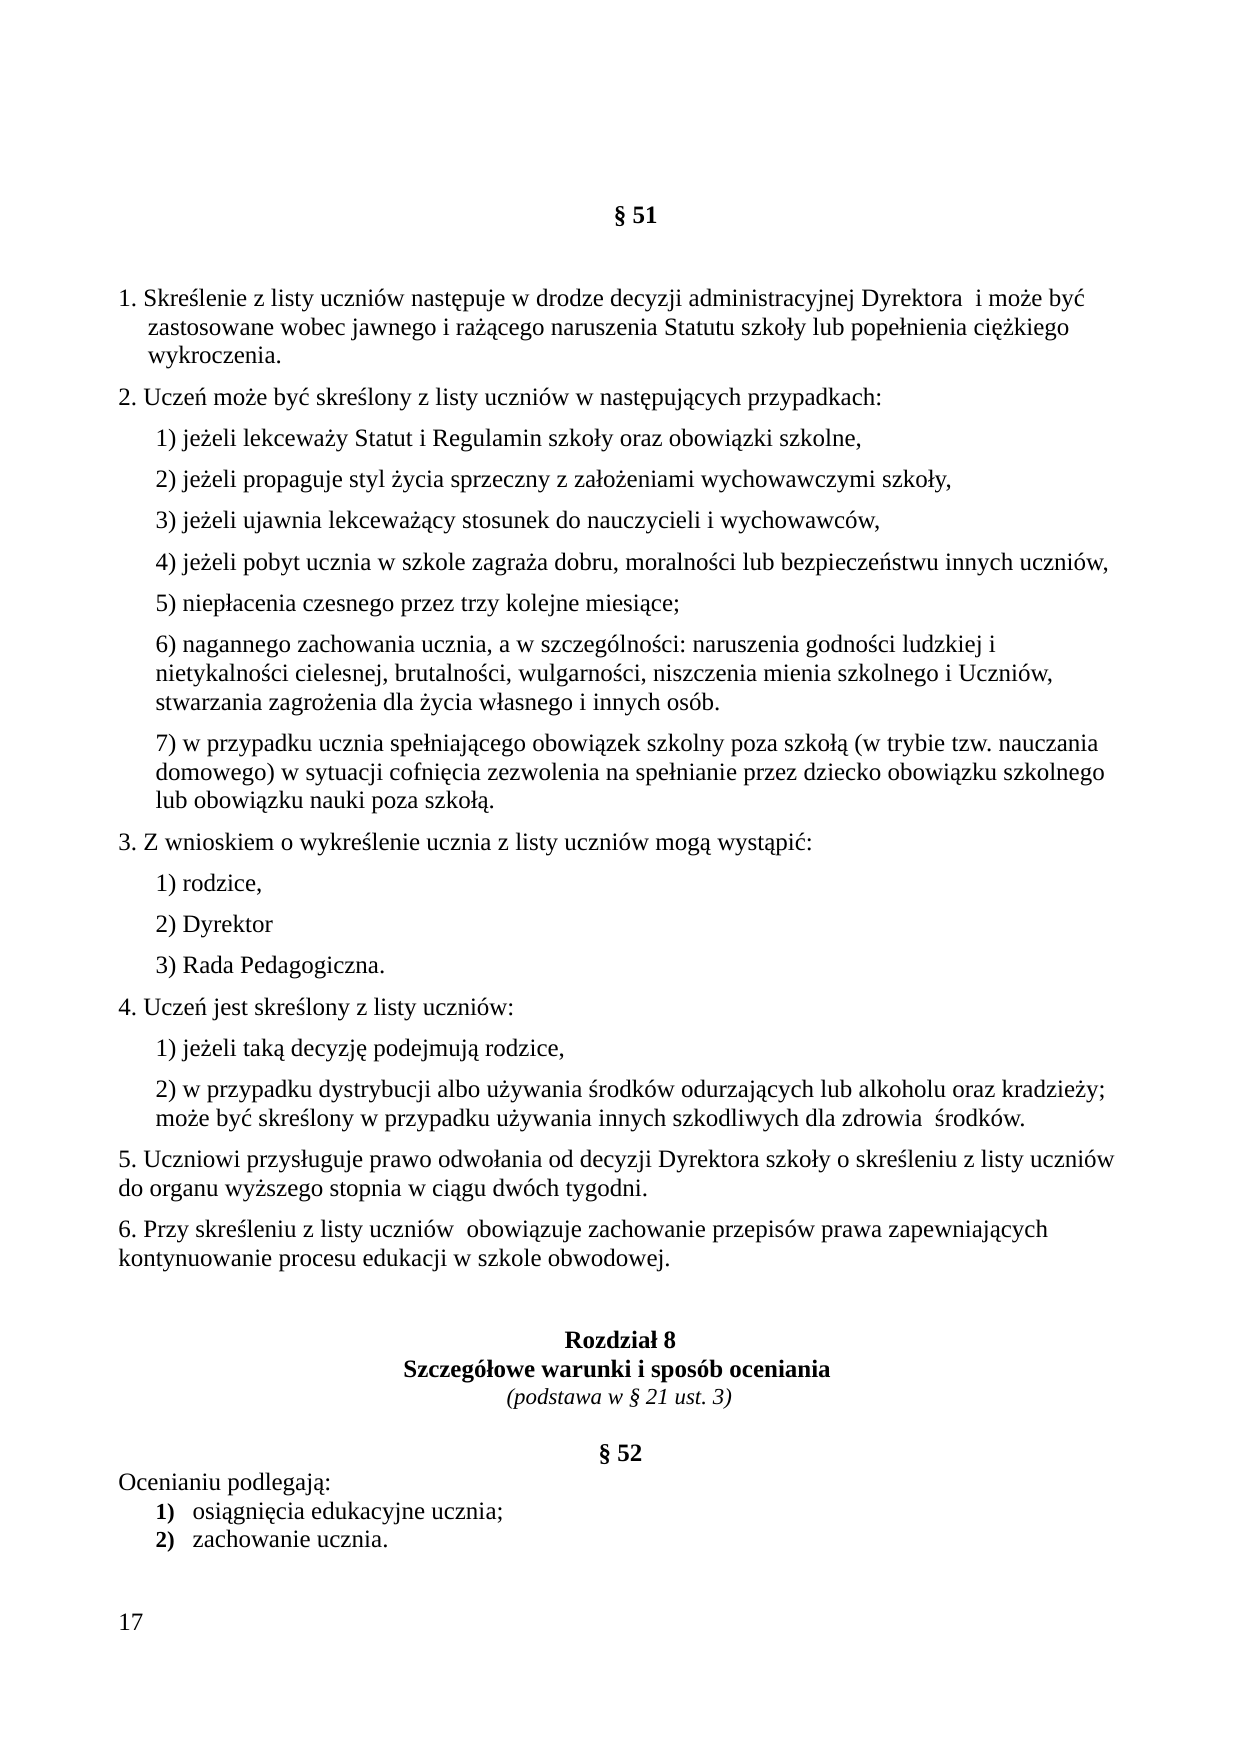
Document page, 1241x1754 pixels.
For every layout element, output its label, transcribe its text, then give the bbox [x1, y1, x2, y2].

text Rozdział 8 [118, 1326, 1122, 1354]
text 6) nagannego zachowania ucznia, a w szczególności: naruszenia godności ludzkiej i nietykalności cielesnej, brutalności, wulgarności, niszczenia mienia szkolnego i Uczniów, stwarzania zagrożenia dla życia własnego i innych osób. [155, 629, 1122, 716]
text 7) w przypadku ucznia spełniającego obowiązek szkolny poza szkołą (w trybie tzw. nauczania domowego) w sytuacji cofnięcia zezwolenia na spełnianie przez dziecko obowiązku szkolnego lub obowiązku nauki poza szkołą. [155, 728, 1122, 814]
list osiągnięcia edukacyjne ucznia; [155, 1496, 1122, 1524]
text 3) Rada Pedagogiczna. [155, 951, 1122, 979]
text 3. Z wnioskiem o wykreślenie ucznia z listy uczniów mogą wystąpić: [118, 827, 1122, 856]
text (podstawa w § 21 ust. 3) [118, 1383, 1122, 1409]
text 2) Dyrektor [155, 909, 1122, 938]
list zachowanie ucznia. [155, 1524, 1122, 1553]
text 4) jeżeli pobyt ucznia w szkole zagraża dobru, moralności lub bezpieczeństwu innych uczniów, [155, 547, 1122, 576]
text § 52 [118, 1438, 1122, 1467]
text 1) jeżeli lekceważy Statut i Regulamin szkoły oraz obowiązki szkolne, [155, 423, 1122, 452]
text 2) jeżeli propaguje styl życia sprzeczny z założeniami wychowawczymi szkoły, [155, 464, 1122, 493]
text 1. Skreślenie z listy uczniów następuje w drodze decyzji administracyjnej Dyrektora i może być zastosowane wobec jawnego i rażącego naruszenia Statutu szkoły lub popełnienia ciężkiego wykroczenia. [118, 283, 1122, 369]
text 1) rodzice, [155, 868, 1122, 897]
text Szczegółowe warunki i sposób oceniania [118, 1354, 1122, 1383]
text 2) w przypadku dystrybucji albo używania środków odurzających lub alkoholu oraz kradzieży; może być skreślony w przypadku używania innych szkodliwych dla zdrowia środków. [155, 1074, 1122, 1132]
text Ocenianiu podlegają: [118, 1467, 1122, 1496]
text 3) jeżeli ujawnia lekceważący stosunek do nauczycieli i wychowawców, [155, 506, 1122, 534]
text 5) niepłacenia czesnego przez trzy kolejne miesiące; [155, 588, 1122, 617]
text 2. Uczeń może być skreślony z listy uczniów w następujących przypadkach: [118, 382, 1122, 411]
text 1) jeżeli taką decyzję podejmują rodzice, [155, 1033, 1122, 1062]
text § 51 [155, 201, 1122, 229]
text 6. Przy skreśleniu z listy uczniów obowiązuje zachowanie przepisów prawa zapewniających kontynuowanie procesu edukacji w szkole obwodowej. [118, 1214, 1122, 1272]
text 5. Uczniowi przysługuje prawo odwołania od decyzji Dyrektora szkoły o skreśleniu z listy uczniów do organu wyższego stopnia w ciągu dwóch tygodni. [118, 1144, 1122, 1202]
text 4. Uczeń jest skreślony z listy uczniów: [118, 992, 1122, 1021]
